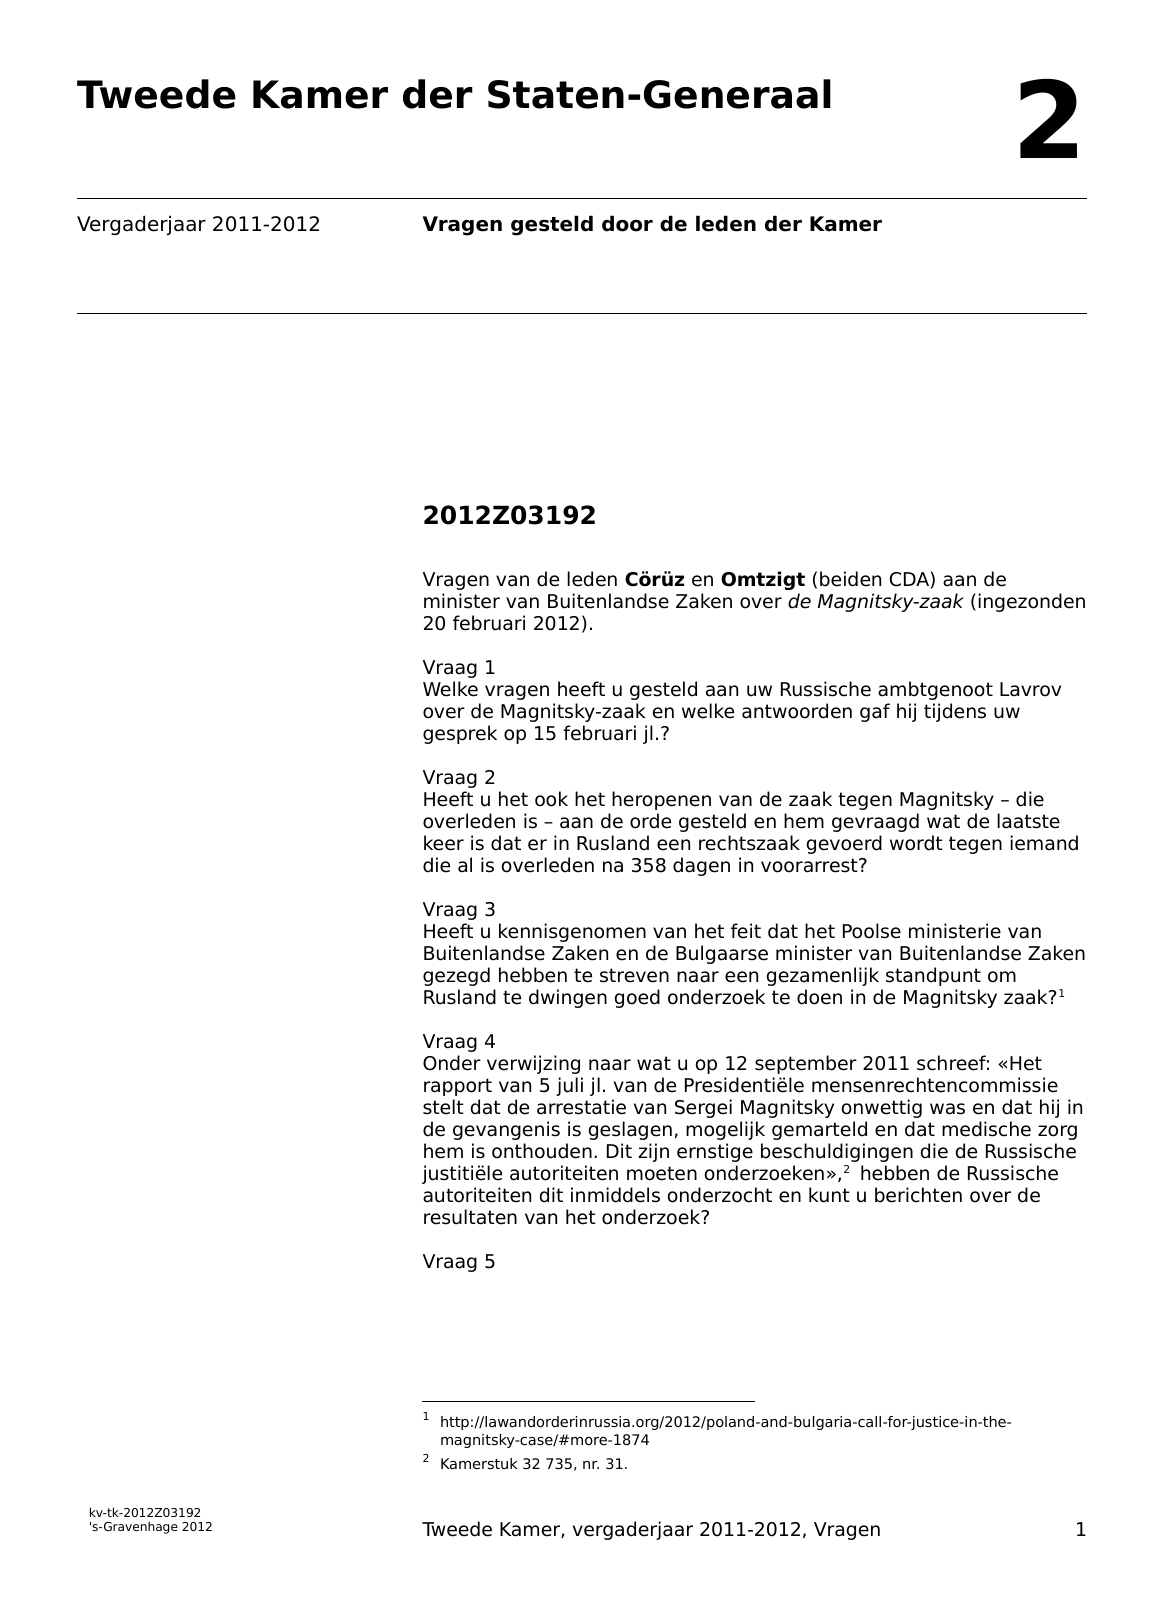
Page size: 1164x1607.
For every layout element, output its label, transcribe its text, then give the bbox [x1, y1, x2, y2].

text Vraag 4 [422, 1031, 1087, 1053]
table_cell Vergaderjaar 2011-2012 [77, 199, 422, 313]
text Vraag 1 [422, 657, 1087, 679]
text Heeft u het ook het heropenen van de zaak tegen Magnitsky – die overleden is – aan de orde gesteld en hem gevraagd wat de laatste keer is dat er in Rusland een rechtszaak gevoerd wordt tegen iemand die al is overleden na 358 dagen in voorarrest? [422, 789, 1087, 877]
text Vraag 2 [422, 767, 1087, 789]
text Heeft u kennisgenomen van het feit dat het Poolse ministerie van Buitenlandse Zaken en de Bulgaarse minister van Buitenlandse Zaken gezegd hebben te streven naar een gezamenlijk standpunt om Rusland te dwingen goed onderzoek te doen in de Magnitsky zaak? [422, 921, 1087, 1009]
text http://lawandorderinrussia.org/2012/poland-and-bulgaria-call-for-justice-in-the-magnitsky-case/#more-1874 [422, 1410, 1087, 1449]
table_header Tweede Kamer der Staten-Generaal [77, 59, 886, 198]
text Onder verwijzing naar wat u op 12 september 2011 schreef: «Het rapport van 5 juli jl. van de Presidentiële mensenrechtencommissie stelt dat de arrestatie van Sergei Magnitsky onwettig was en dat hij in de gevangenis is geslagen, mogelijk gemarteld en dat medische zorg hem is onthouden. Dit zijn ernstige beschuldigingen die de Russische justitiële autoriteiten moeten onderzoeken», hebben de Russische autoriteiten dit inmiddels onderzocht en kunt u berichten over de resultaten van het onderzoek? [422, 1053, 1087, 1229]
text kv-tk-2012Z03192 [88, 1506, 323, 1520]
text Vraag 3 [422, 899, 1087, 921]
text 2012Z03192 [422, 501, 1087, 531]
table_header 2 [886, 59, 1087, 198]
text 's-Gravenhage 2012 [88, 1520, 323, 1534]
text Vragen van de leden Cörüz en Omtzigt (beiden CDA) aan de minister van Buitenlandse Zaken over de Magnitsky-zaak (ingezonden 20 februari 2012). [422, 569, 1087, 635]
text Welke vragen heeft u gesteld aan uw Russische ambtgenoot Lavrov over de Magnitsky-zaak en welke antwoorden gaf hij tijdens uw gesprek op 15 februari jl.? [422, 679, 1087, 745]
text Kamerstuk 32 735, nr. 31. [422, 1452, 1087, 1474]
table_cell Vragen gesteld door de leden der Kamer [422, 199, 1087, 313]
text Vraag 5 [422, 1251, 1087, 1273]
